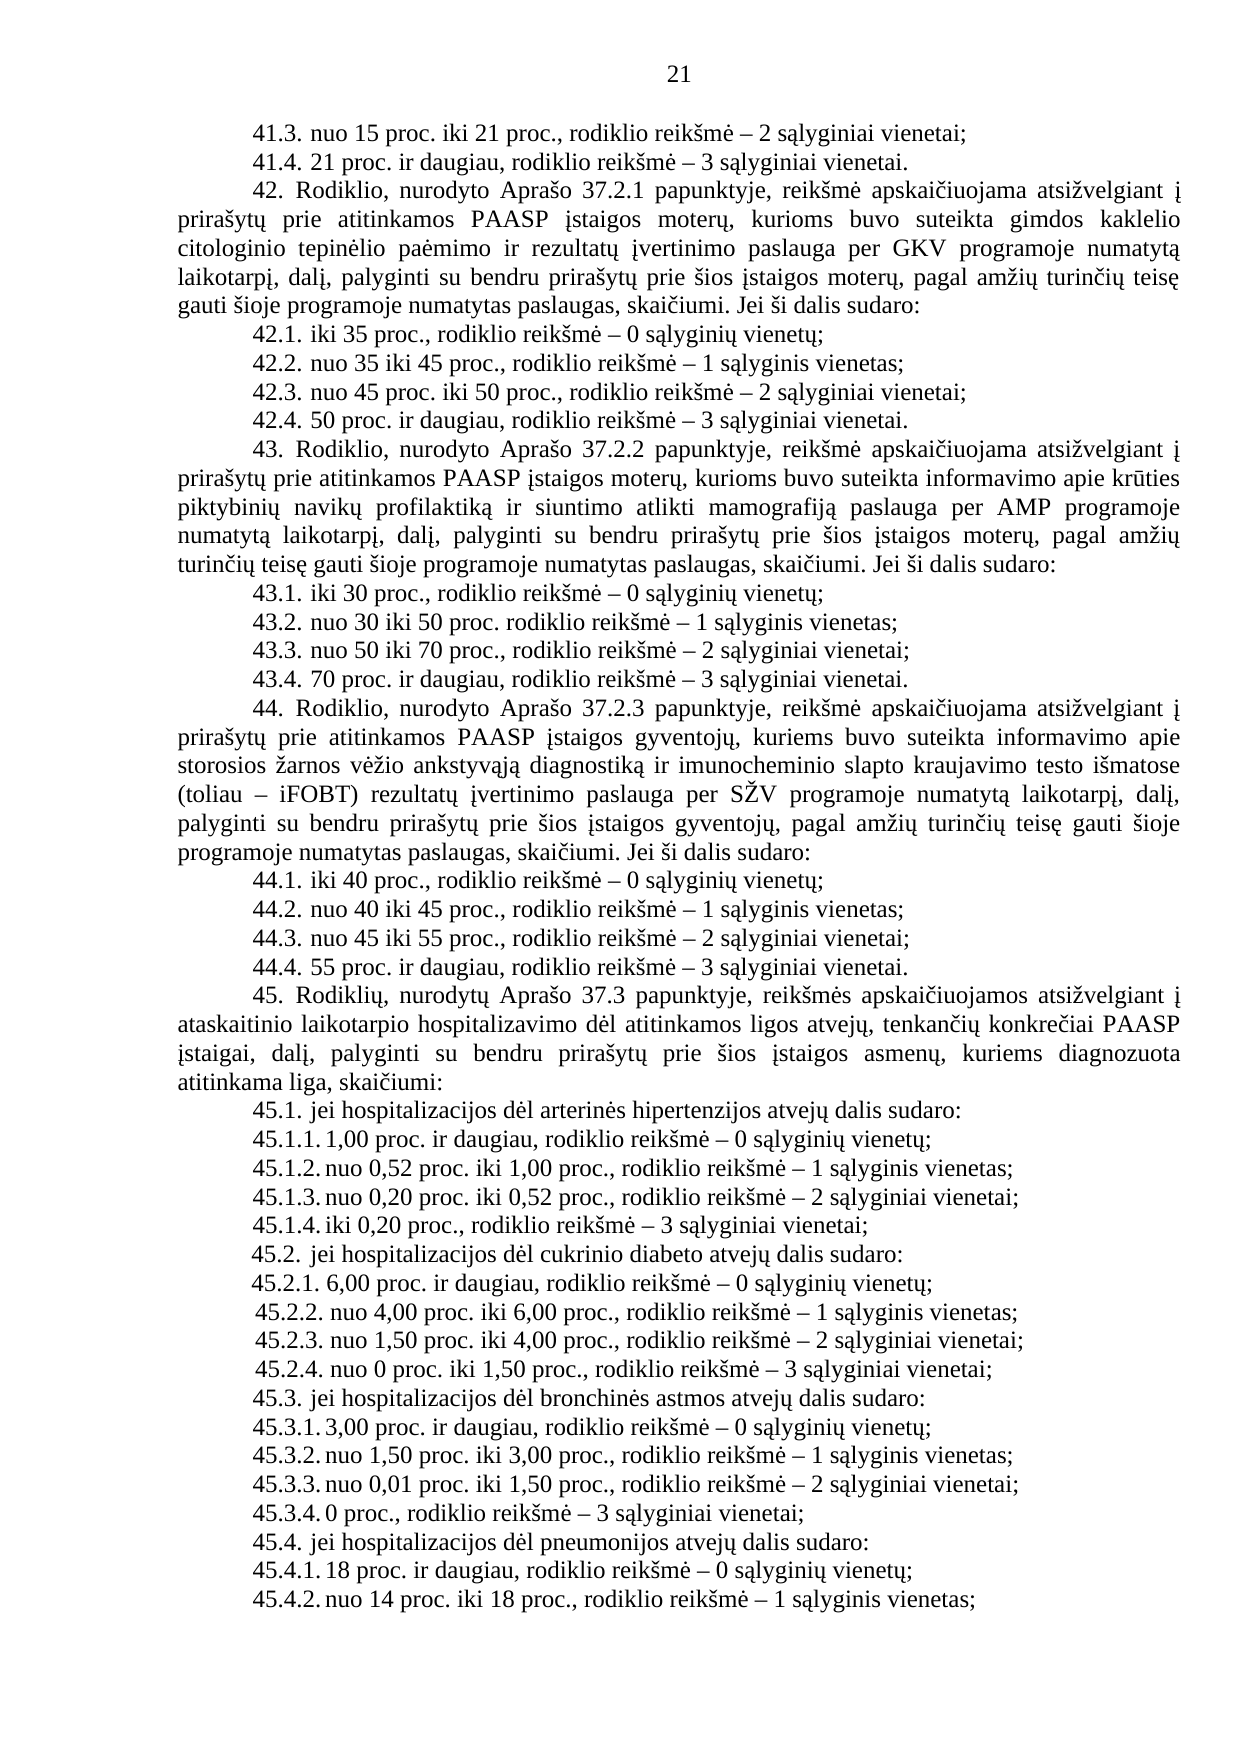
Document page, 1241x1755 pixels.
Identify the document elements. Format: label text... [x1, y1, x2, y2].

text 43. Rodiklio, nurodyto Aprašo 37.2.2 papunktyje, reikšmė apskaičiuojama atsižvelgiant į prirašytų prie atitinkamos PAASP įstaigos moterų, kurioms buvo suteikta informavimo apie krūties piktybinių navikų profilaktiką ir siuntimo atlikti mamografiją paslauga per AMP programoje numatytą laikotarpį, dalį, palyginti su bendru prirašytų prie šios įstaigos moterų, pagal amžių turinčių teisę gauti šioje programoje numatytas paslaugas, skaičiumi. Jei ši dalis sudaro: [177, 434, 1181, 578]
text 45.3.3. nuo 0,01 proc. iki 1,50 proc., rodiklio reikšmė – 2 sąlyginiai vienetai; [177, 1469, 1181, 1498]
text 45.1.3. nuo 0,20 proc. iki 0,52 proc., rodiklio reikšmė – 2 sąlyginiai vienetai; [177, 1182, 1181, 1211]
text 42.1. iki 35 proc., rodiklio reikšmė – 0 sąlyginių vienetų; [177, 319, 1181, 348]
text 44.1. iki 40 proc., rodiklio reikšmė – 0 sąlyginių vienetų; [177, 866, 1181, 894]
text 42.3. nuo 45 proc. iki 50 proc., rodiklio reikšmė – 2 sąlyginiai vienetai; [177, 377, 1181, 406]
text 45.3. jei hospitalizacijos dėl bronchinės astmos atvejų dalis sudaro: [177, 1383, 1181, 1412]
text 44.2. nuo 40 iki 45 proc., rodiklio reikšmė – 1 sąlyginis vienetas; [177, 894, 1181, 923]
text 45.2.4. nuo 0 proc. iki 1,50 proc., rodiklio reikšmė – 3 sąlyginiai vienetai; [177, 1354, 1181, 1383]
text 45.2.2. nuo 4,00 proc. iki 6,00 proc., rodiklio reikšmė – 1 sąlyginis vienetas; [177, 1297, 1181, 1326]
text 45.3.2. nuo 1,50 proc. iki 3,00 proc., rodiklio reikšmė – 1 sąlyginis vienetas; [177, 1441, 1181, 1469]
text 42.4. 50 proc. ir daugiau, rodiklio reikšmė – 3 sąlyginiai vienetai. [177, 406, 1181, 434]
text 41.4. 21 proc. ir daugiau, rodiklio reikšmė – 3 sąlyginiai vienetai. [177, 147, 1181, 176]
text 43.3. nuo 50 iki 70 proc., rodiklio reikšmė – 2 sąlyginiai vienetai; [177, 636, 1181, 664]
text 45.3.1. 3,00 proc. ir daugiau, rodiklio reikšmė – 0 sąlyginių vienetų; [177, 1412, 1181, 1441]
text 45.4.1. 18 proc. ir daugiau, rodiklio reikšmė – 0 sąlyginių vienetų; [177, 1556, 1181, 1584]
text 44.3. nuo 45 iki 55 proc., rodiklio reikšmė – 2 sąlyginiai vienetai; [177, 923, 1181, 952]
text 45.1.2. nuo 0,52 proc. iki 1,00 proc., rodiklio reikšmė – 1 sąlyginis vienetas; [177, 1153, 1181, 1182]
text 43.4. 70 proc. ir daugiau, rodiklio reikšmė – 3 sąlyginiai vienetai. [177, 664, 1181, 693]
text 41.3. nuo 15 proc. iki 21 proc., rodiklio reikšmė – 2 sąlyginiai vienetai; [177, 118, 1181, 147]
text 45.2. jei hospitalizacijos dėl cukrinio diabeto atvejų dalis sudaro: [251, 1239, 1181, 1268]
text 45.3.4. 0 proc., rodiklio reikšmė – 3 sąlyginiai vienetai; [177, 1498, 1181, 1527]
text 43.1. iki 30 proc., rodiklio reikšmė – 0 sąlyginių vienetų; [177, 578, 1181, 607]
text 44. Rodiklio, nurodyto Aprašo 37.2.3 papunktyje, reikšmė apskaičiuojama atsižvelgiant į prirašytų prie atitinkamos PAASP įstaigos gyventojų, kuriems buvo suteikta informavimo apie storosios žarnos vėžio ankstyvąją diagnostiką ir imunocheminio slapto kraujavimo testo išmatose (toliau – iFOBT) rezultatų įvertinimo paslauga per SŽV programoje numatytą laikotarpį, dalį, palyginti su bendru prirašytų prie šios įstaigos gyventojų, pagal amžių turinčių teisę gauti šioje programoje numatytas paslaugas, skaičiumi. Jei ši dalis sudaro: [177, 693, 1181, 866]
text 45.4.2. nuo 14 proc. iki 18 proc., rodiklio reikšmė – 1 sąlyginis vienetas; [177, 1584, 1181, 1613]
text 45.2.3. nuo 1,50 proc. iki 4,00 proc., rodiklio reikšmė – 2 sąlyginiai vienetai; [177, 1326, 1181, 1354]
text 45.1. jei hospitalizacijos dėl arterinės hipertenzijos atvejų dalis sudaro: [177, 1096, 1181, 1124]
text 45.1.4. iki 0,20 proc., rodiklio reikšmė – 3 sąlyginiai vienetai; [177, 1211, 1181, 1239]
text 42. Rodiklio, nurodyto Aprašo 37.2.1 papunktyje, reikšmė apskaičiuojama atsižvelgiant į prirašytų prie atitinkamos PAASP įstaigos moterų, kurioms buvo suteikta gimdos kaklelio citologinio tepinėlio paėmimo ir rezultatų įvertinimo paslauga per GKV programoje numatytą laikotarpį, dalį, palyginti su bendru prirašytų prie šios įstaigos moterų, pagal amžių turinčių teisę gauti šioje programoje numatytas paslaugas, skaičiumi. Jei ši dalis sudaro: [177, 176, 1181, 319]
text 43.2. nuo 30 iki 50 proc. rodiklio reikšmė – 1 sąlyginis vienetas; [177, 607, 1181, 636]
text 45.2.1. 6,00 proc. ir daugiau, rodiklio reikšmė – 0 sąlyginių vienetų; [251, 1268, 1181, 1297]
text 45.4. jei hospitalizacijos dėl pneumonijos atvejų dalis sudaro: [177, 1527, 1181, 1556]
text 42.2. nuo 35 iki 45 proc., rodiklio reikšmė – 1 sąlyginis vienetas; [177, 348, 1181, 377]
text 45. Rodiklių, nurodytų Aprašo 37.3 papunktyje, reikšmės apskaičiuojamos atsižvelgiant į ataskaitinio laikotarpio hospitalizavimo dėl atitinkamos ligos atvejų, tenkančių konkrečiai PAASP įstaigai, dalį, palyginti su bendru prirašytų prie šios įstaigos asmenų, kuriems diagnozuota atitinkama liga, skaičiumi: [177, 981, 1181, 1096]
text 45.1.1. 1,00 proc. ir daugiau, rodiklio reikšmė – 0 sąlyginių vienetų; [177, 1124, 1181, 1153]
text 44.4. 55 proc. ir daugiau, rodiklio reikšmė – 3 sąlyginiai vienetai. [177, 952, 1181, 981]
